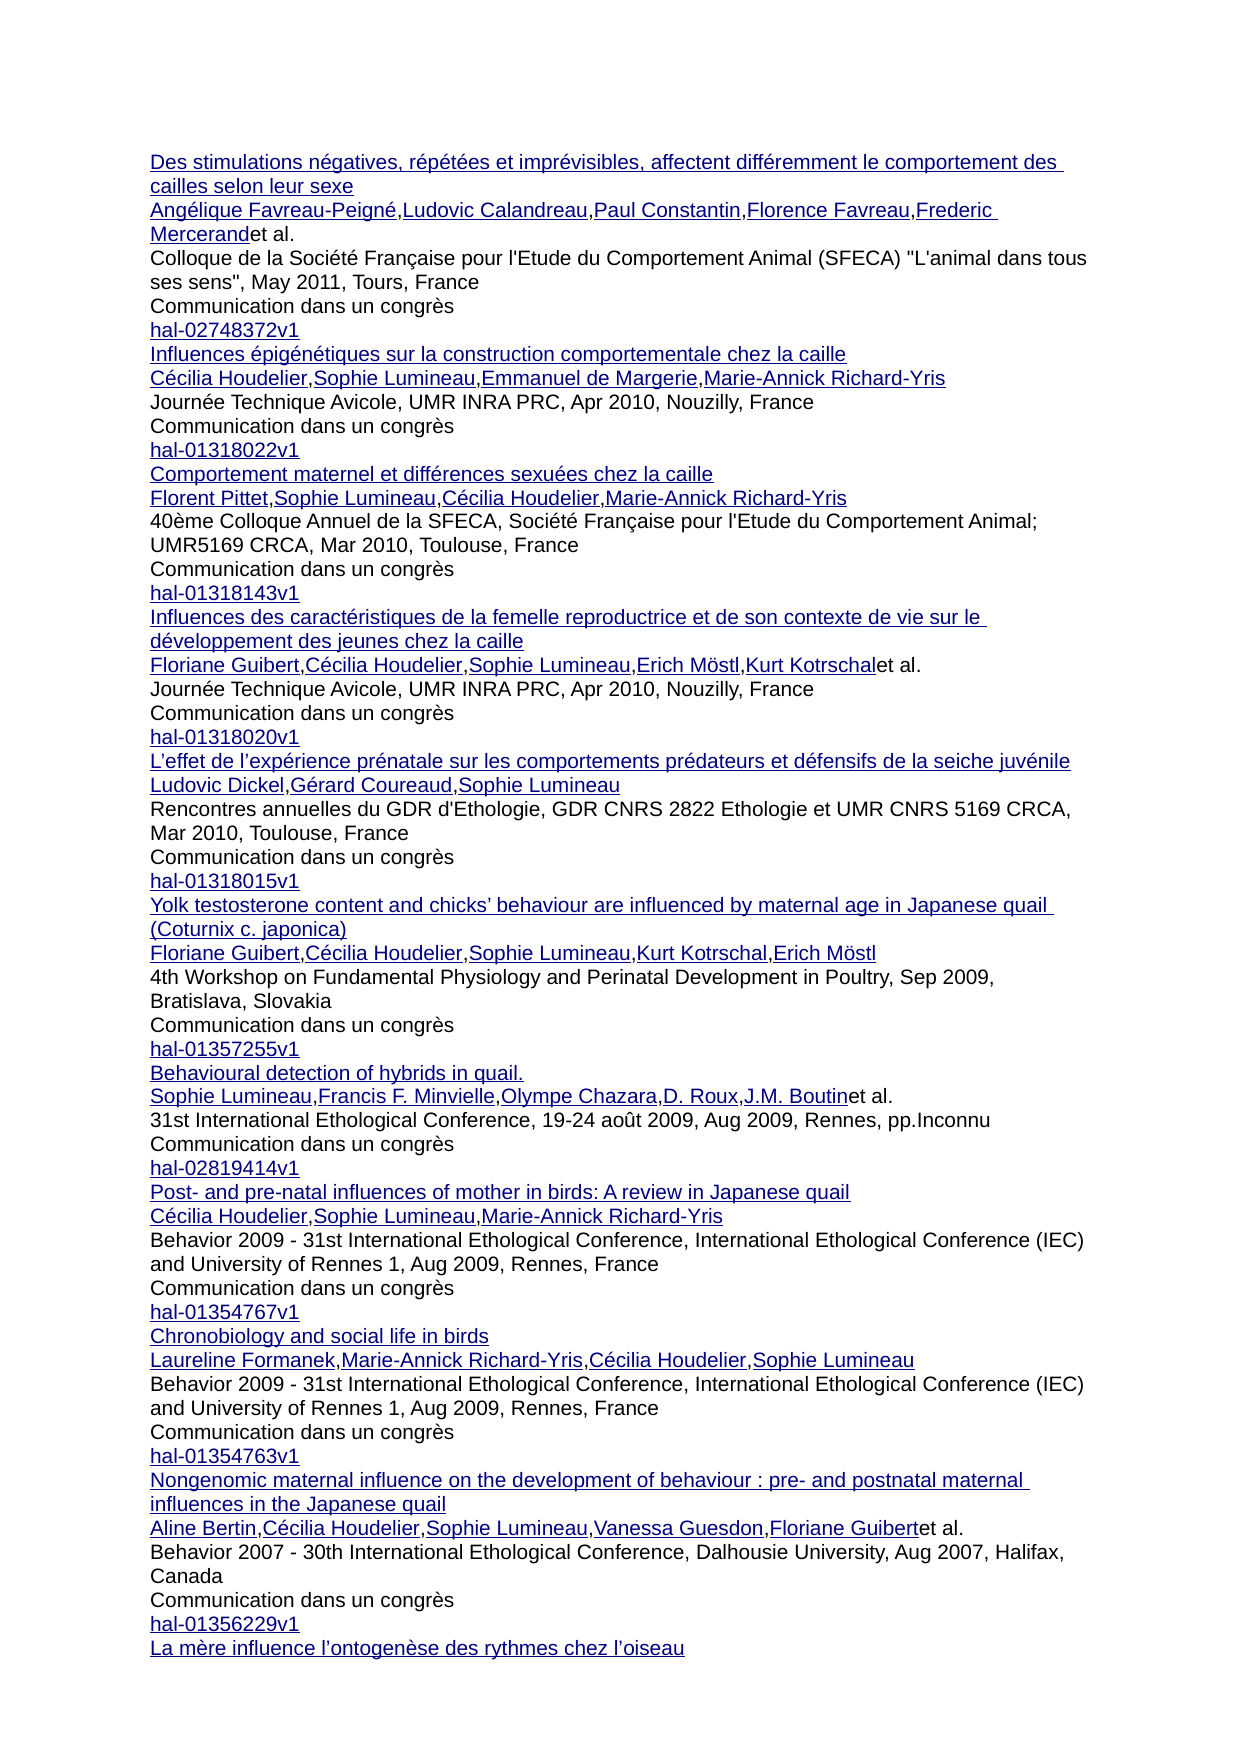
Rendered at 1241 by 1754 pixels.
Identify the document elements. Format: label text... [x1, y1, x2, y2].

table_cell Yolk testosterone content and chicks’ behaviour are influenced by maternal age in Japanese quail (Coturnix c. japonica) Floriane Guibert,Cécilia Houdelier,Sophie Lumineau,Kurt Kotrschal,Erich Möstl 4th Workshop on Fundamental Physiology and Perinatal Development in Poultry, Sep 2009, Bratislava, Slovakia Communication dans un congrès hal-01357255v1 [150, 893, 1090, 1060]
table_cell Behavioural detection of hybrids in quail. Sophie Lumineau,Francis F. Minvielle,Olympe Chazara,D. Roux,J.M. Boutinet al. 31st International Ethological Conference, 19-24 août 2009, Aug 2009, Rennes, pp.Inconnu Communication dans un congrès hal-02819414v1 [150, 1060, 1090, 1180]
table_cell L’effet de l’expérience prénatale sur les comportements prédateurs et défensifs de la seiche juvénile Ludovic Dickel,Gérard Coureaud,Sophie Lumineau Rencontres annuelles du GDR d'Ethologie, GDR CNRS 2822 Ethologie et UMR CNRS 5169 CRCA, Mar 2010, Toulouse, France Communication dans un congrès hal-01318015v1 [150, 749, 1090, 893]
table_cell Comportement maternel et différences sexuées chez la caille Florent Pittet,Sophie Lumineau,Cécilia Houdelier,Marie-Annick Richard-Yris 40ème Colloque Annuel de la SFECA, Société Française pour l'Etude du Comportement Animal; UMR5169 CRCA, Mar 2010, Toulouse, France Communication dans un congrès hal-01318143v1 [150, 461, 1090, 605]
table_cell Nongenomic maternal influence on the development of behaviour : pre- and postnatal maternal influences in the Japanese quail Aline Bertin,Cécilia Houdelier,Sophie Lumineau,Vanessa Guesdon,Floriane Guibertet al. Behavior 2007 - 30th International Ethological Conference, Dalhousie University, Aug 2007, Halifax, Canada Communication dans un congrès hal-01356229v1 [150, 1468, 1090, 1635]
table_cell Influences des caractéristiques de la femelle reproductrice et de son contexte de vie sur le développement des jeunes chez la caille Floriane Guibert,Cécilia Houdelier,Sophie Lumineau,Erich Möstl,Kurt Kotrschalet al. Journée Technique Avicole, UMR INRA PRC, Apr 2010, Nouzilly, France Communication dans un congrès hal-01318020v1 [150, 605, 1090, 749]
table_cell Chronobiology and social life in birds Laureline Formanek,Marie-Annick Richard-Yris,Cécilia Houdelier,Sophie Lumineau Behavior 2009 - 31st International Ethological Conference, International Ethological Conference (IEC) and University of Rennes 1, Aug 2009, Rennes, France Communication dans un congrès hal-01354763v1 [150, 1324, 1090, 1468]
table_cell Des stimulations négatives, répétées et imprévisibles, affectent différemment le comportement des cailles selon leur sexe Angélique Favreau-Peigné,Ludovic Calandreau,Paul Constantin,Florence Favreau,Frederic Mercerandet al. Colloque de la Société Française pour l'Etude du Comportement Animal (SFECA) "L'animal dans tous ses sens", May 2011, Tours, France Communication dans un congrès hal-02748372v1 [150, 150, 1090, 342]
table_cell La mère influence l’ontogenèse des rythmes chez l’oiseau [150, 1635, 1090, 1659]
table_cell Post- and pre-natal influences of mother in birds: A review in Japanese quail Cécilia Houdelier,Sophie Lumineau,Marie-Annick Richard-Yris Behavior 2009 - 31st International Ethological Conference, International Ethological Conference (IEC) and University of Rennes 1, Aug 2009, Rennes, France Communication dans un congrès hal-01354767v1 [150, 1180, 1090, 1324]
table_cell Influences épigénétiques sur la construction comportementale chez la caille Cécilia Houdelier,Sophie Lumineau,Emmanuel de Margerie,Marie-Annick Richard-Yris Journée Technique Avicole, UMR INRA PRC, Apr 2010, Nouzilly, France Communication dans un congrès hal-01318022v1 [150, 342, 1090, 461]
